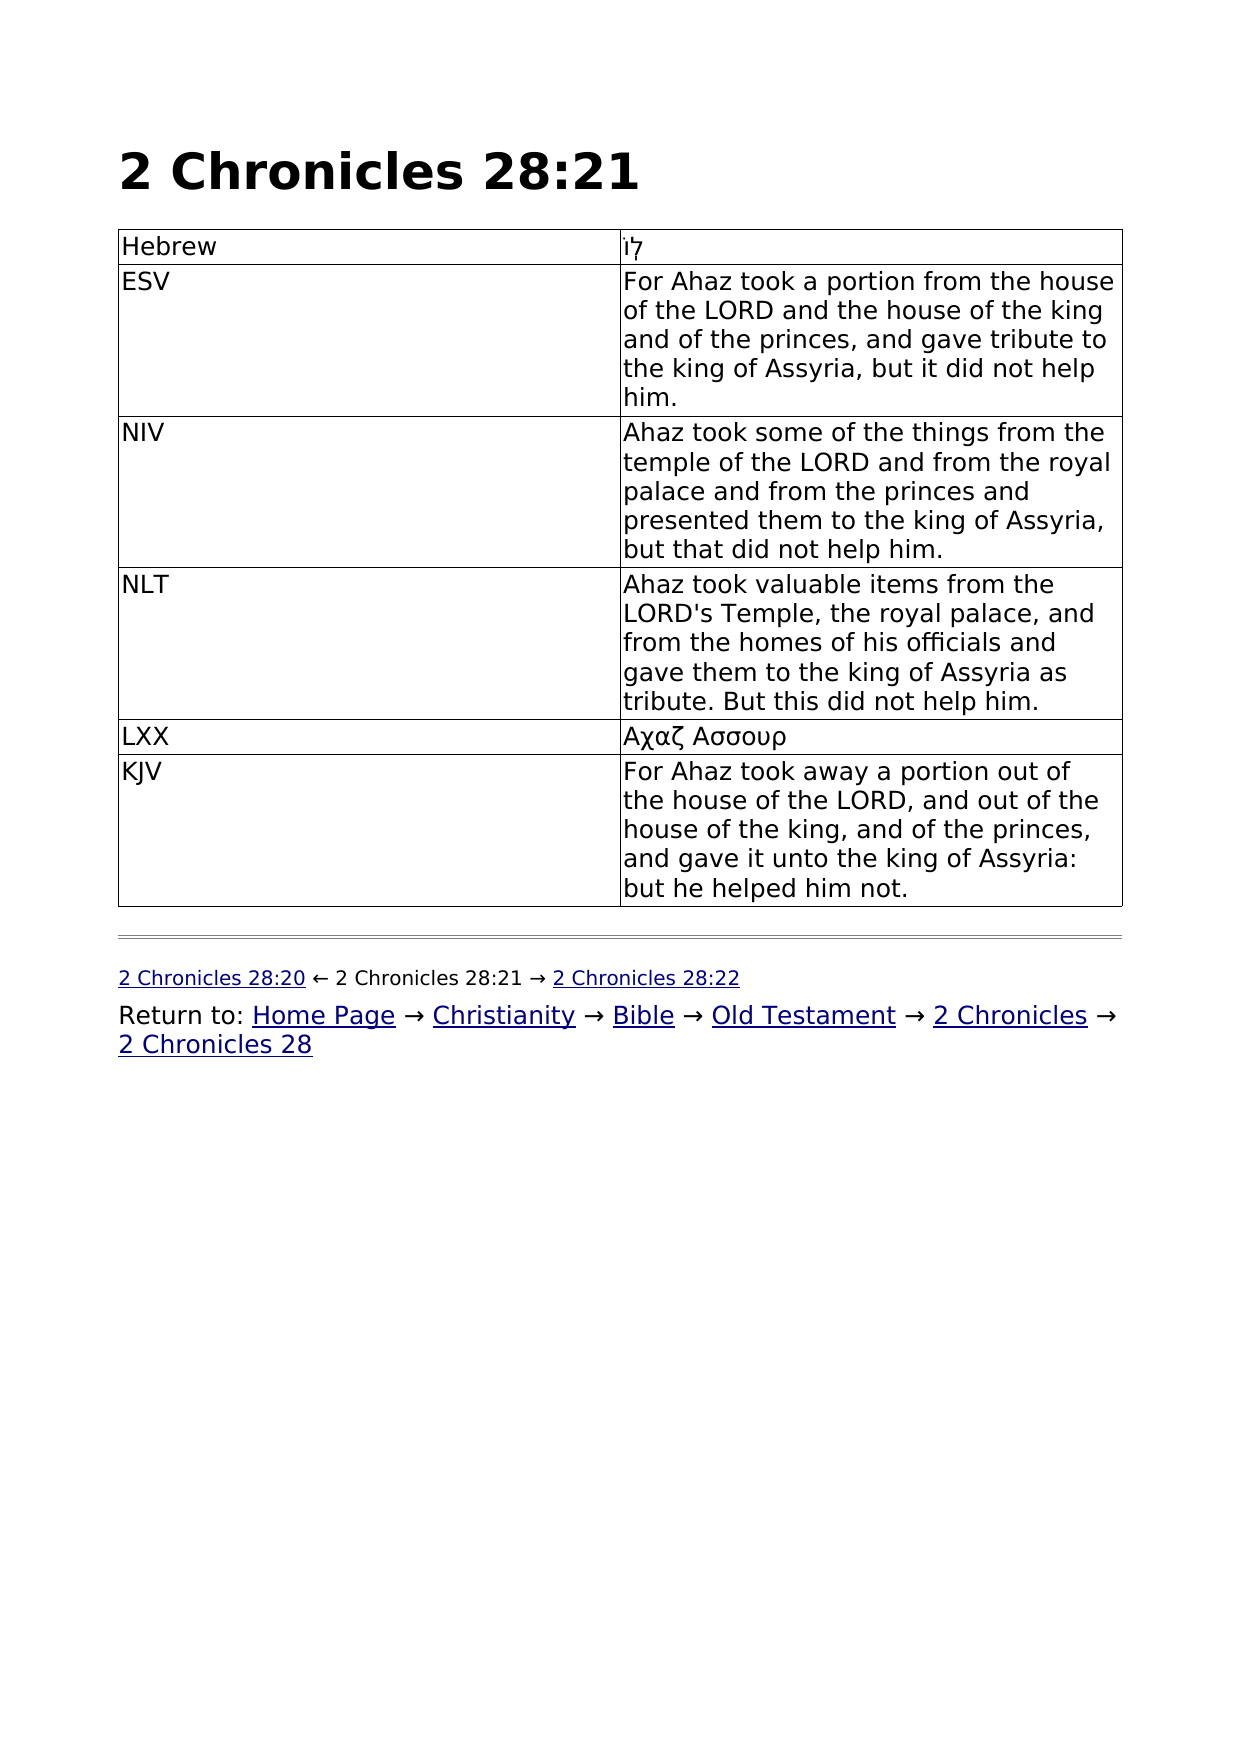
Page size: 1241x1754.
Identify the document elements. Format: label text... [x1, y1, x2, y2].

table_cell Αχαζ Ασσουρ [621, 720, 1122, 754]
table_header לֽוֹ [621, 230, 1122, 264]
table_cell KJV [119, 755, 620, 906]
text 2 Chronicles 28:20 ← 2 Chronicles 28:21 → 2 Chronicles 28:22 [118, 967, 1122, 1001]
table_cell For Ahaz took a portion from the house of the LORD and the house of the king and of the princes, and gave tribute to the king of Assyria, but it did not help him. [621, 265, 1122, 416]
table_cell ESV [119, 265, 620, 416]
table_header Hebrew [119, 230, 620, 264]
table_cell NIV [119, 417, 620, 567]
subtitle 2 Chronicles 28:21 [118, 143, 1122, 201]
table_cell LXX [119, 720, 620, 754]
text Return to: Home Page → Christianity → Bible → Old Testament → 2 Chronicles → 2 Chronicles 28 [118, 1001, 1122, 1059]
table_cell For Ahaz took away a portion out of the house of the LORD, and out of the house of the king, and of the princes, and gave it unto the king of Assyria: but he helped him not. [621, 755, 1122, 906]
table_cell Ahaz took some of the things from the temple of the LORD and from the royal palace and from the princes and presented them to the king of Assyria, but that did not help him. [621, 417, 1122, 567]
table_cell NLT [119, 568, 620, 719]
table_cell Ahaz took valuable items from the LORD's Temple, the royal palace, and from the homes of his officials and gave them to the king of Assyria as tribute. But this did not help him. [621, 568, 1122, 719]
